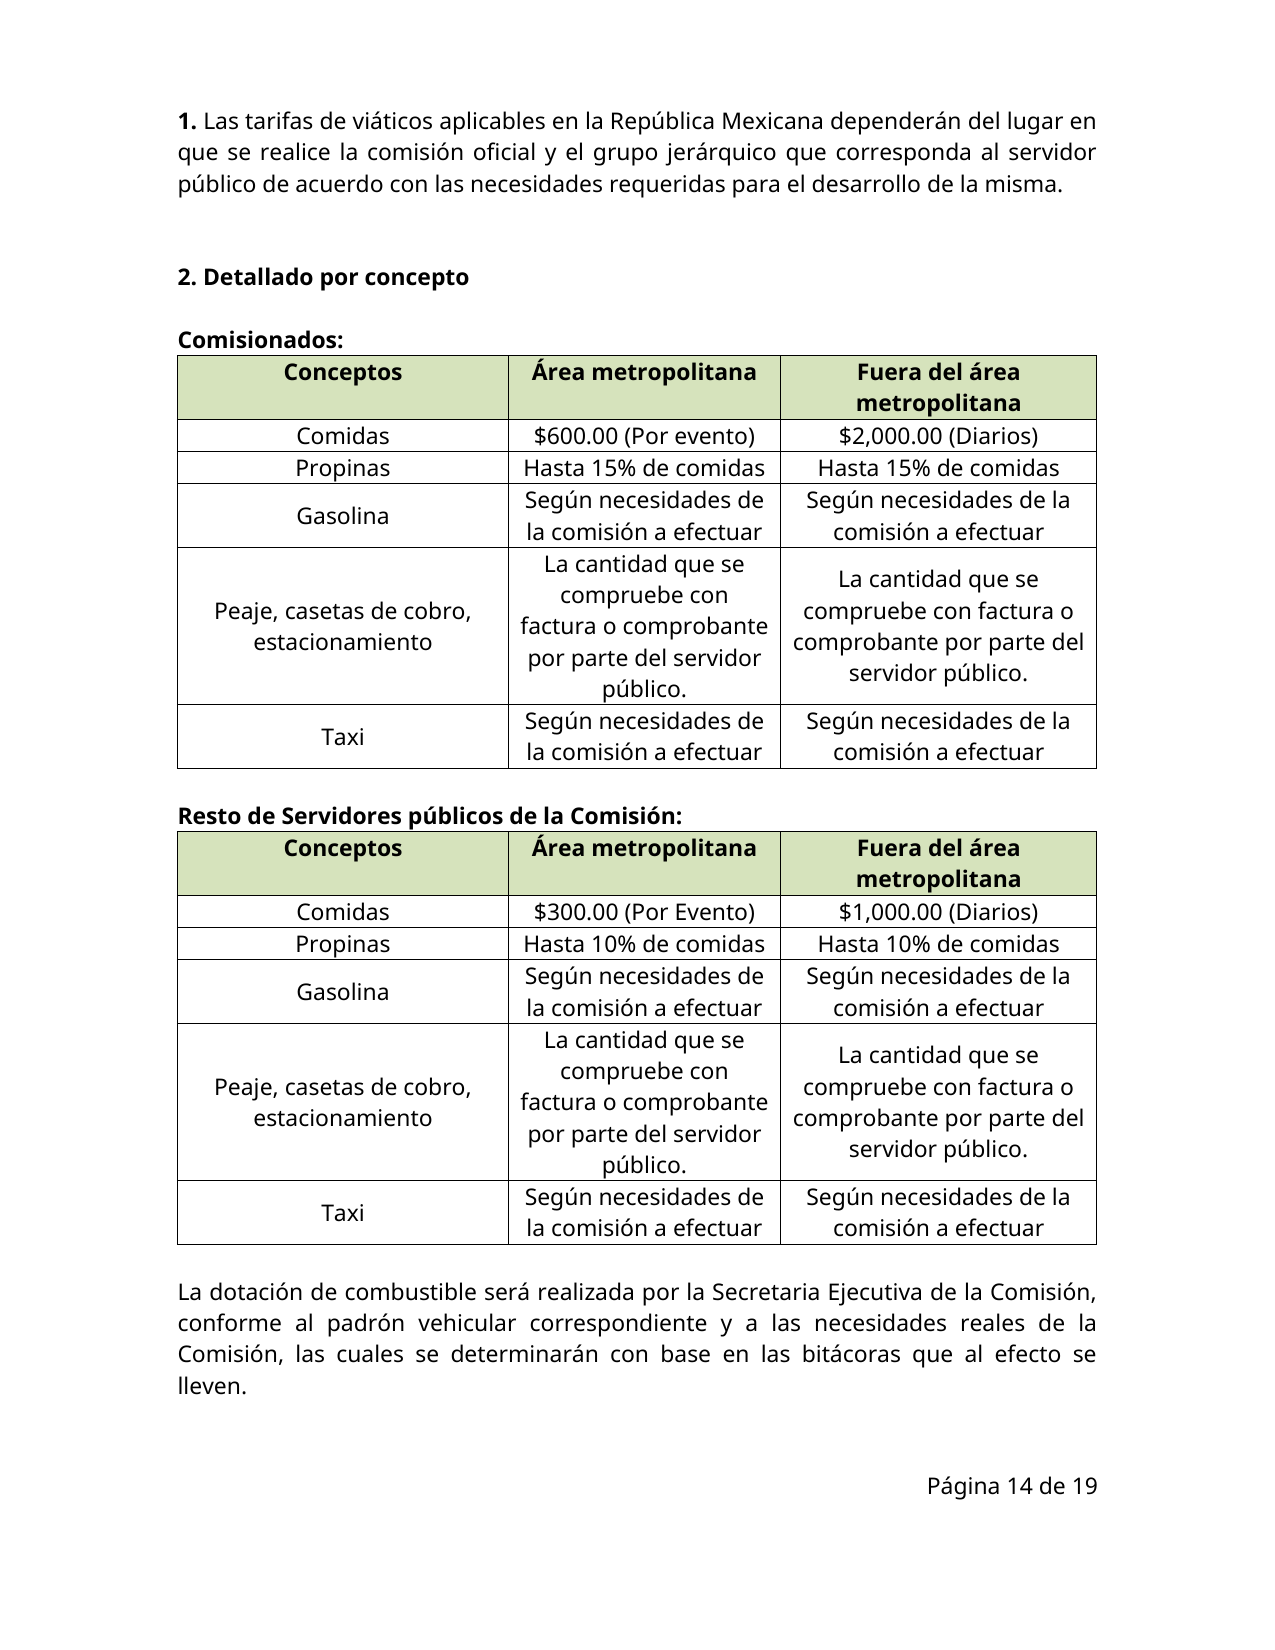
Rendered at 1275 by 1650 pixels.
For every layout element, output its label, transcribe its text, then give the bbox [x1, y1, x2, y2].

table_cell $300.00 (Por Evento) [509, 896, 780, 927]
text 1. Las tarifas de viáticos aplicables en la República Mexicana dependerán del lugar en que se realice la comisión oficial y el grupo jerárquico que corresponda al servidor público de acuerdo con las necesidades requeridas para el desarrollo de la misma. [177, 105, 1098, 199]
table_cell Según necesidades de la comisión a efectuar [509, 960, 780, 1023]
table_cell Taxi [178, 705, 508, 768]
table_cell Hasta 10% de comidas [781, 928, 1096, 959]
table_cell Taxi [178, 1181, 508, 1244]
table_cell Propinas [178, 452, 508, 483]
table_cell Comidas [178, 896, 508, 927]
table_cell Comidas [178, 420, 508, 451]
table_cell Según necesidades de la comisión a efectuar [781, 1181, 1096, 1244]
table_cell Gasolina [178, 960, 508, 1023]
table_cell Hasta 10% de comidas [509, 928, 780, 959]
table_cell La cantidad que se compruebe con factura o comprobante por parte del servidor público. [509, 548, 780, 704]
table_header Área metropolitana [509, 356, 780, 419]
table_header Conceptos [178, 832, 508, 895]
table_cell Hasta 15% de comidas [781, 452, 1096, 483]
table_cell La cantidad que se compruebe con factura o comprobante por parte del servidor público. [509, 1024, 780, 1180]
table_cell Según necesidades de la comisión a efectuar [509, 705, 780, 768]
table_header Fuera del área metropolitana [781, 356, 1096, 419]
table_cell Según necesidades de la comisión a efectuar [781, 705, 1096, 768]
text 2. Detallado por concepto [177, 261, 1098, 293]
table_cell Peaje, casetas de cobro, estacionamiento [178, 1024, 508, 1180]
table_cell Gasolina [178, 484, 508, 547]
text Resto de Servidores públicos de la Comisión: [177, 800, 1098, 831]
table_cell Hasta 15% de comidas [509, 452, 780, 483]
table_cell La cantidad que se compruebe con factura o comprobante por parte del servidor público. [781, 1024, 1096, 1180]
text Comisionados: [177, 324, 1098, 355]
table_cell $2,000.00 (Diarios) [781, 420, 1096, 451]
table_cell Según necesidades de la comisión a efectuar [509, 1181, 780, 1244]
table_cell La cantidad que se compruebe con factura o comprobante por parte del servidor público. [781, 548, 1096, 704]
table_cell $1,000.00 (Diarios) [781, 896, 1096, 927]
text La dotación de combustible será realizada por la Secretaria Ejecutiva de la Comisión, conforme al padrón vehicular correspondiente y a las necesidades reales de la Comisión, las cuales se determinarán con base en las bitácoras que al efecto se lleven. [177, 1276, 1098, 1401]
table_cell Peaje, casetas de cobro, estacionamiento [178, 548, 508, 704]
table_cell Propinas [178, 928, 508, 959]
table_header Área metropolitana [509, 832, 780, 895]
table_header Conceptos [178, 356, 508, 419]
table_cell Según necesidades de la comisión a efectuar [781, 960, 1096, 1023]
table_cell Según necesidades de la comisión a efectuar [509, 484, 780, 547]
table_header Fuera del área metropolitana [781, 832, 1096, 895]
table_cell $600.00 (Por evento) [509, 420, 780, 451]
table_cell Según necesidades de la comisión a efectuar [781, 484, 1096, 547]
